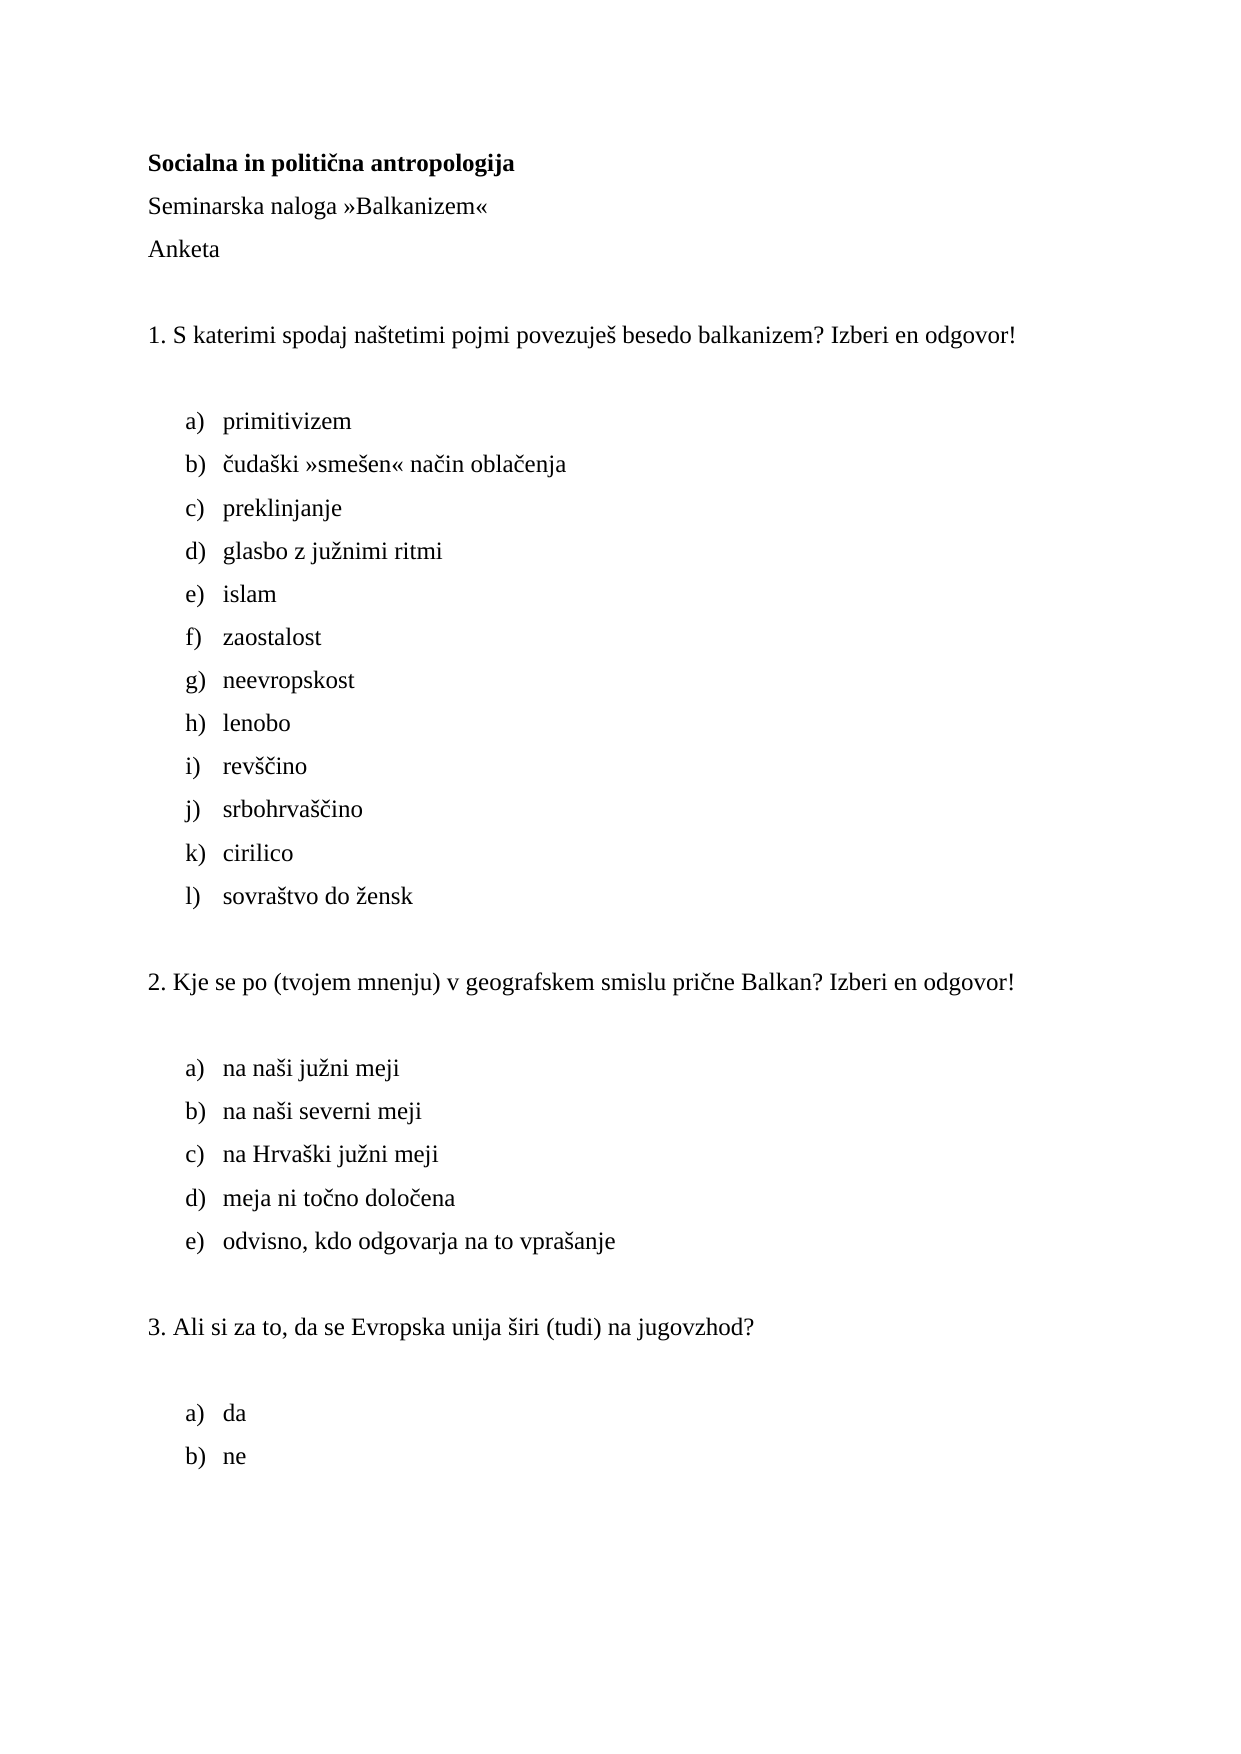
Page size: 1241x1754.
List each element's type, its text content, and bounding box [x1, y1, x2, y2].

list da [185, 1398, 1093, 1427]
list sovraštvo do žensk [185, 881, 1093, 909]
list primitivizem [185, 406, 1093, 435]
list odvisno, kdo odgovarja na to vprašanje [185, 1226, 1093, 1254]
list ne [185, 1441, 1093, 1470]
text 2. Kje se po (tvojem mnenju) v geografskem smislu prične Balkan? Izberi en odgovor! [148, 967, 1093, 996]
list na naši severni meji [185, 1096, 1093, 1125]
list zaostalost [185, 622, 1093, 651]
list na naši južni meji [185, 1053, 1093, 1082]
list preklinjanje [185, 493, 1093, 521]
text Anketa [148, 234, 1093, 263]
text 3. Ali si za to, da se Evropska unija širi (tudi) na jugovzhod? [148, 1312, 1093, 1341]
list revščino [185, 751, 1093, 780]
list cirilico [185, 838, 1093, 866]
list lenobo [185, 708, 1093, 737]
list islam [185, 579, 1093, 608]
text Socialna in politična antropologija [148, 148, 1093, 176]
text 1. S katerimi spodaj naštetimi pojmi povezuješ besedo balkanizem? Izberi en odgovor! [148, 320, 1093, 349]
list čudaški »smešen« način oblačenja [185, 449, 1093, 478]
list meja ni točno določena [185, 1183, 1093, 1211]
list neevropskost [185, 665, 1093, 694]
text Seminarska naloga »Balkanizem« [148, 191, 1093, 219]
list glasbo z južnimi ritmi [185, 536, 1093, 564]
list srbohrvaščino [185, 794, 1093, 823]
list na Hrvaški južni meji [185, 1139, 1093, 1168]
